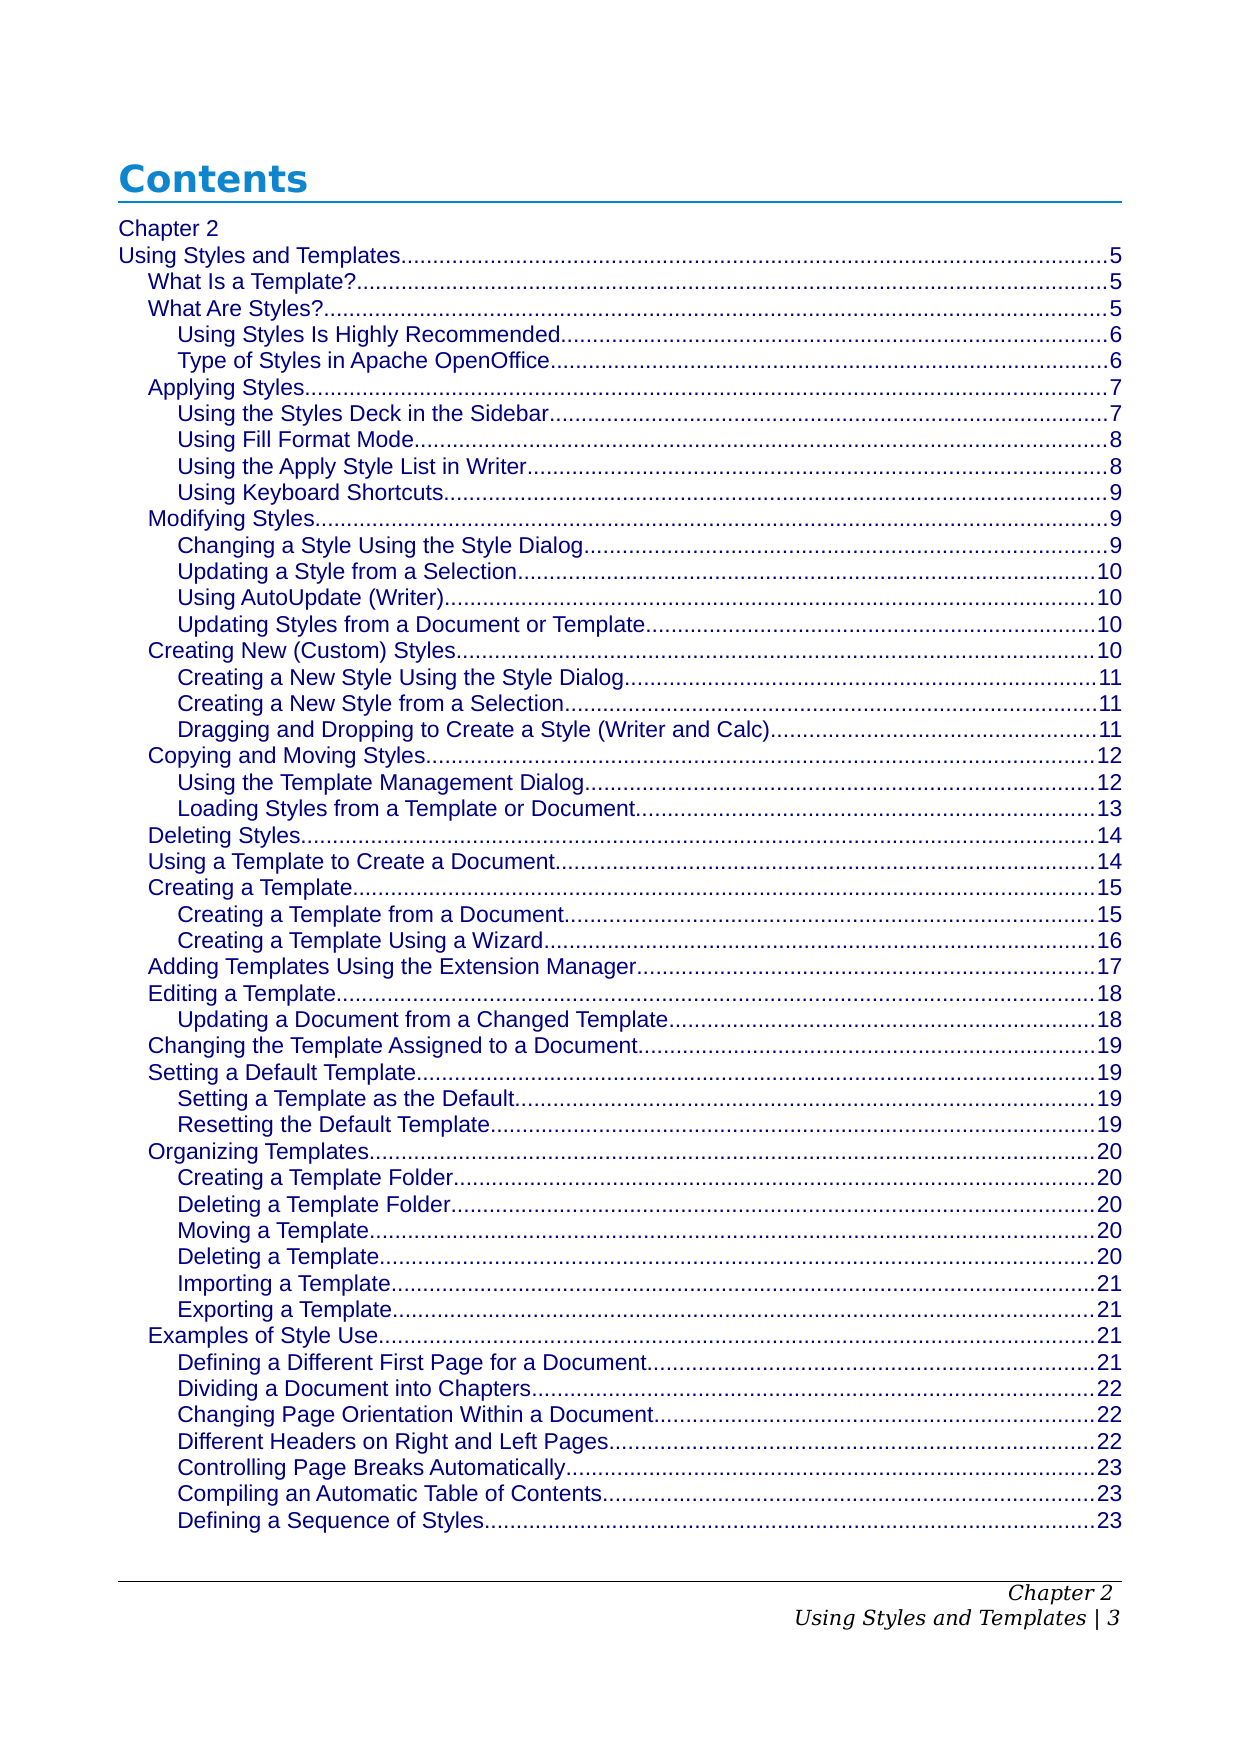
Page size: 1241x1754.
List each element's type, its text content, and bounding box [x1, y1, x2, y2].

text Defining a Sequence of Styles 23 [177, 1507, 1122, 1533]
text Using AutoUpdate (Writer) 10 [177, 584, 1122, 611]
text Organizing Templates 20 [148, 1138, 1122, 1164]
text Contents [118, 157, 1122, 201]
text Creating a New Style from a Selection 11 [177, 690, 1122, 716]
text Editing a Template 18 [148, 980, 1122, 1006]
text Creating a Template 15 [148, 874, 1122, 901]
text Type of Styles in Apache OpenOffice 6 [177, 347, 1122, 373]
text Using the Template Management Dialog 12 [177, 769, 1122, 795]
text Deleting a Template Folder 20 [177, 1191, 1122, 1217]
text Updating Styles from a Document or Template 10 [177, 611, 1122, 637]
text Controlling Page Breaks Automatically 23 [177, 1454, 1122, 1480]
text Creating New (Custom) Styles 10 [148, 637, 1122, 663]
text Exporting a Template 21 [177, 1296, 1122, 1322]
text Loading Styles from a Template or Document 13 [177, 795, 1122, 822]
text Different Headers on Right and Left Pages 22 [177, 1428, 1122, 1454]
text Creating a New Style Using the Style Dialog 11 [177, 663, 1122, 690]
text Creating a Template from a Document 15 [177, 901, 1122, 927]
text Changing a Style Using the Style Dialog 9 [177, 532, 1122, 558]
text Changing Page Orientation Within a Document 22 [177, 1401, 1122, 1428]
text Using the Apply Style List in Writer 8 [177, 453, 1122, 479]
text Defining a Different First Page for a Document 21 [177, 1349, 1122, 1375]
text What Are Styles? 5 [148, 294, 1122, 321]
text Setting a Default Template 19 [148, 1059, 1122, 1085]
text Updating a Document from a Changed Template 18 [177, 1006, 1122, 1032]
text Deleting Styles 14 [148, 822, 1122, 848]
text Setting a Template as the Default 19 [177, 1085, 1122, 1111]
text Creating a Template Using a Wizard 16 [177, 927, 1122, 953]
text Chapter 2 Using Styles and Templates 5 [118, 215, 1122, 268]
text Adding Templates Using the Extension Manager 17 [148, 953, 1122, 980]
text Resetting the Default Template 19 [177, 1111, 1122, 1138]
text Using the Styles Deck in the Sidebar 7 [177, 400, 1122, 426]
text Examples of Style Use 21 [148, 1322, 1122, 1349]
text Dividing a Document into Chapters 22 [177, 1375, 1122, 1401]
text Copying and Moving Styles 12 [148, 742, 1122, 769]
text Modifying Styles 9 [148, 505, 1122, 532]
text What Is a Template? 5 [148, 268, 1122, 294]
text Applying Styles 7 [148, 373, 1122, 400]
text Importing a Template 21 [177, 1269, 1122, 1296]
text Updating a Style from a Selection 10 [177, 558, 1122, 584]
text Deleting a Template 20 [177, 1243, 1122, 1269]
text Dragging and Dropping to Create a Style (Writer and Calc) 11 [177, 716, 1122, 742]
text Using a Template to Create a Document 14 [148, 848, 1122, 874]
text Using Styles Is Highly Recommended 6 [177, 321, 1122, 347]
text Using Keyboard Shortcuts 9 [177, 479, 1122, 505]
text Creating a Template Folder 20 [177, 1164, 1122, 1191]
text Using Fill Format Mode 8 [177, 426, 1122, 453]
text Moving a Template 20 [177, 1217, 1122, 1243]
text Changing the Template Assigned to a Document 19 [148, 1032, 1122, 1059]
text Compiling an Automatic Table of Contents 23 [177, 1480, 1122, 1507]
